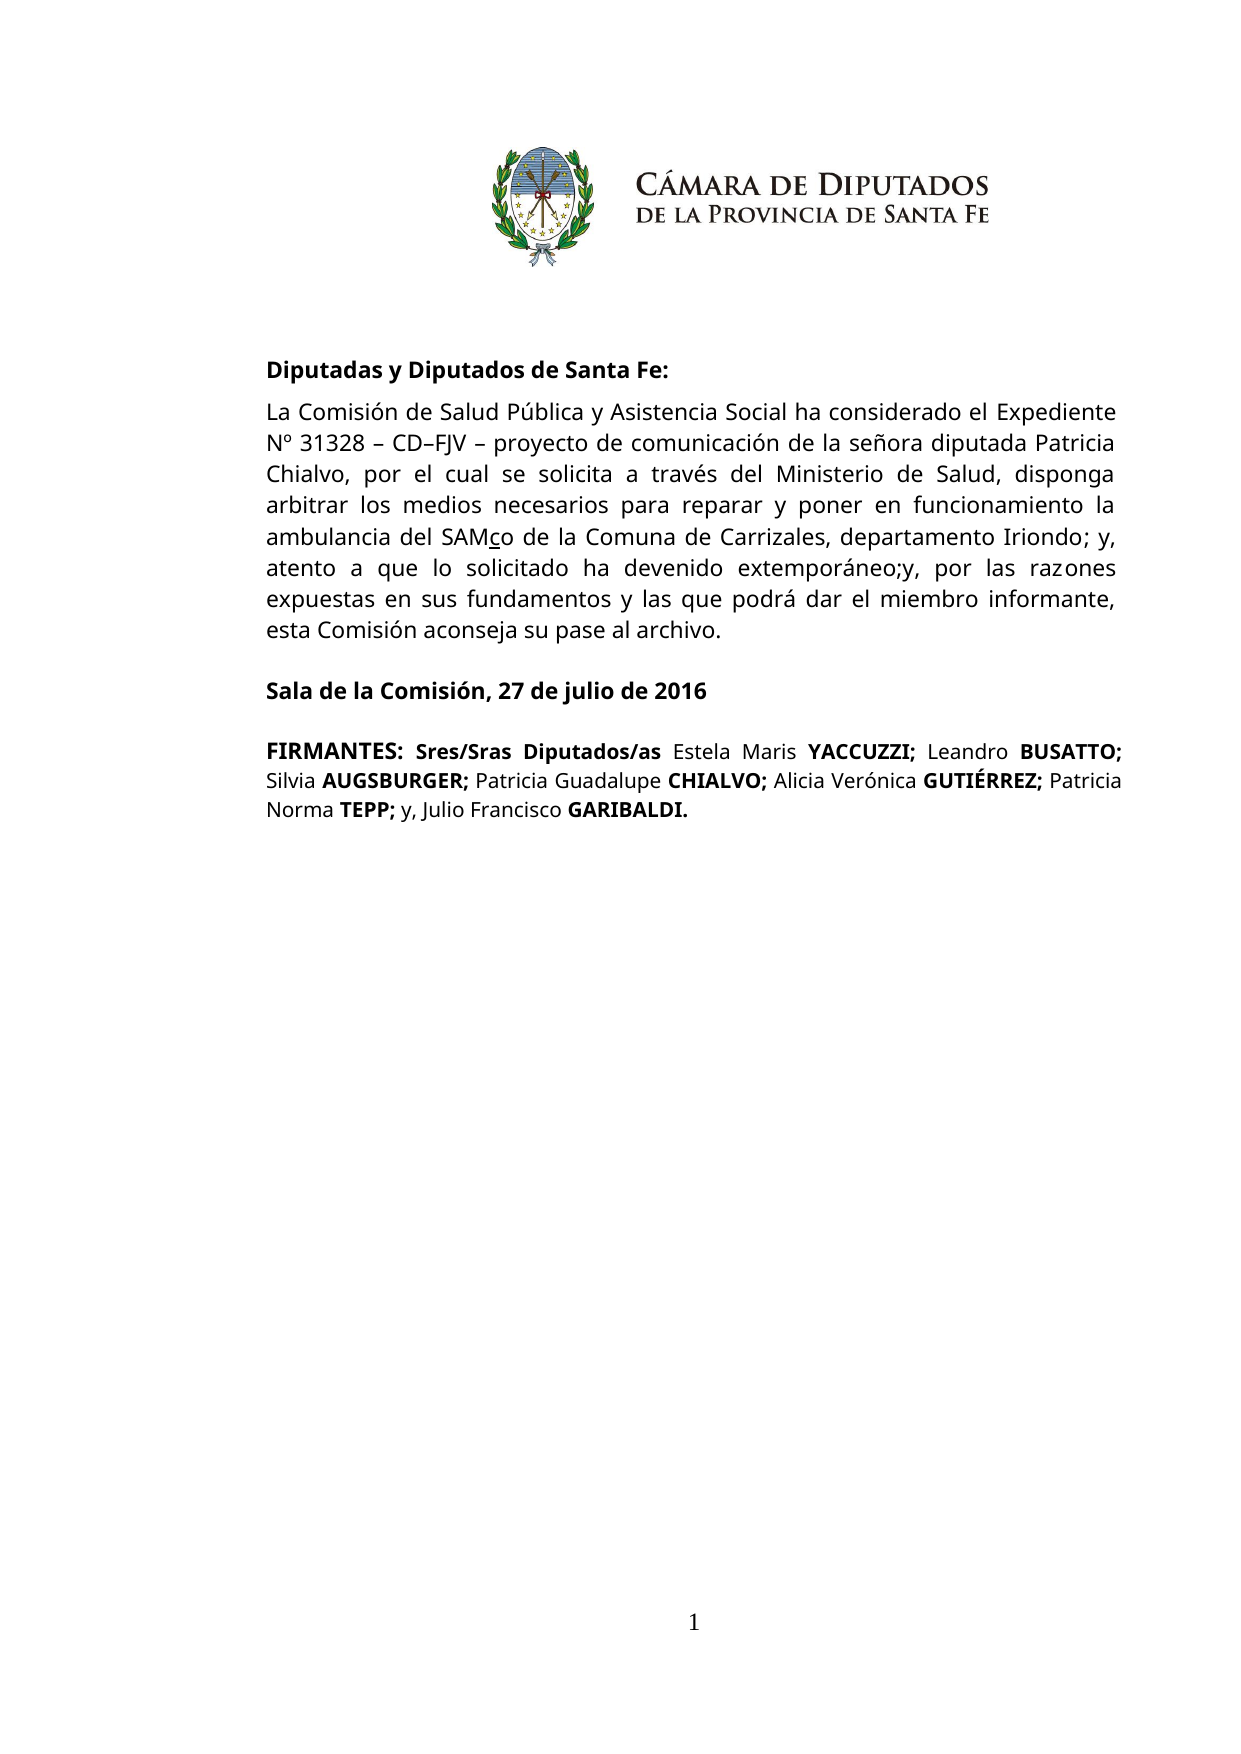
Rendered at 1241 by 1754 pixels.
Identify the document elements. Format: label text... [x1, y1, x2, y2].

text Sala de la Comisión, 27 de julio de 2016 [266, 675, 1122, 706]
text Diputadas y Diputados de Santa Fe: [266, 354, 1122, 385]
picture [492, 147, 989, 271]
text La Comisión de Salud Pública y Asistencia Social ha considerado el Expediente Nº 31328 – CD–FJV – proyecto de comunicación de la señora diputada Patricia Chialvo, por el cual se solicita a través del Ministerio de Salud, disponga arbitrar los medios necesarios para reparar y poner en funcionamiento la ambulancia del SAMco de la Comuna de Carrizales, departamento Iriondo; y, atento a que lo solicitado ha devenido extemporáneo;y, por las razones expuestas en sus fundamentos y las que podrá dar el miembro informante, esta Comisión aconseja su pase al archivo. [266, 396, 1116, 646]
text FIRMANTES: Sres/Sras Diputados/as Estela Maris YACCUZZI; Leandro BUSATTO; Silvia AUGSBURGER; Patricia Guadalupe CHIALVO; Alicia Verónica GUTIÉRREZ; Patricia Norma TEPP; y, Julio Francisco GARIBALDI. [266, 735, 1122, 823]
